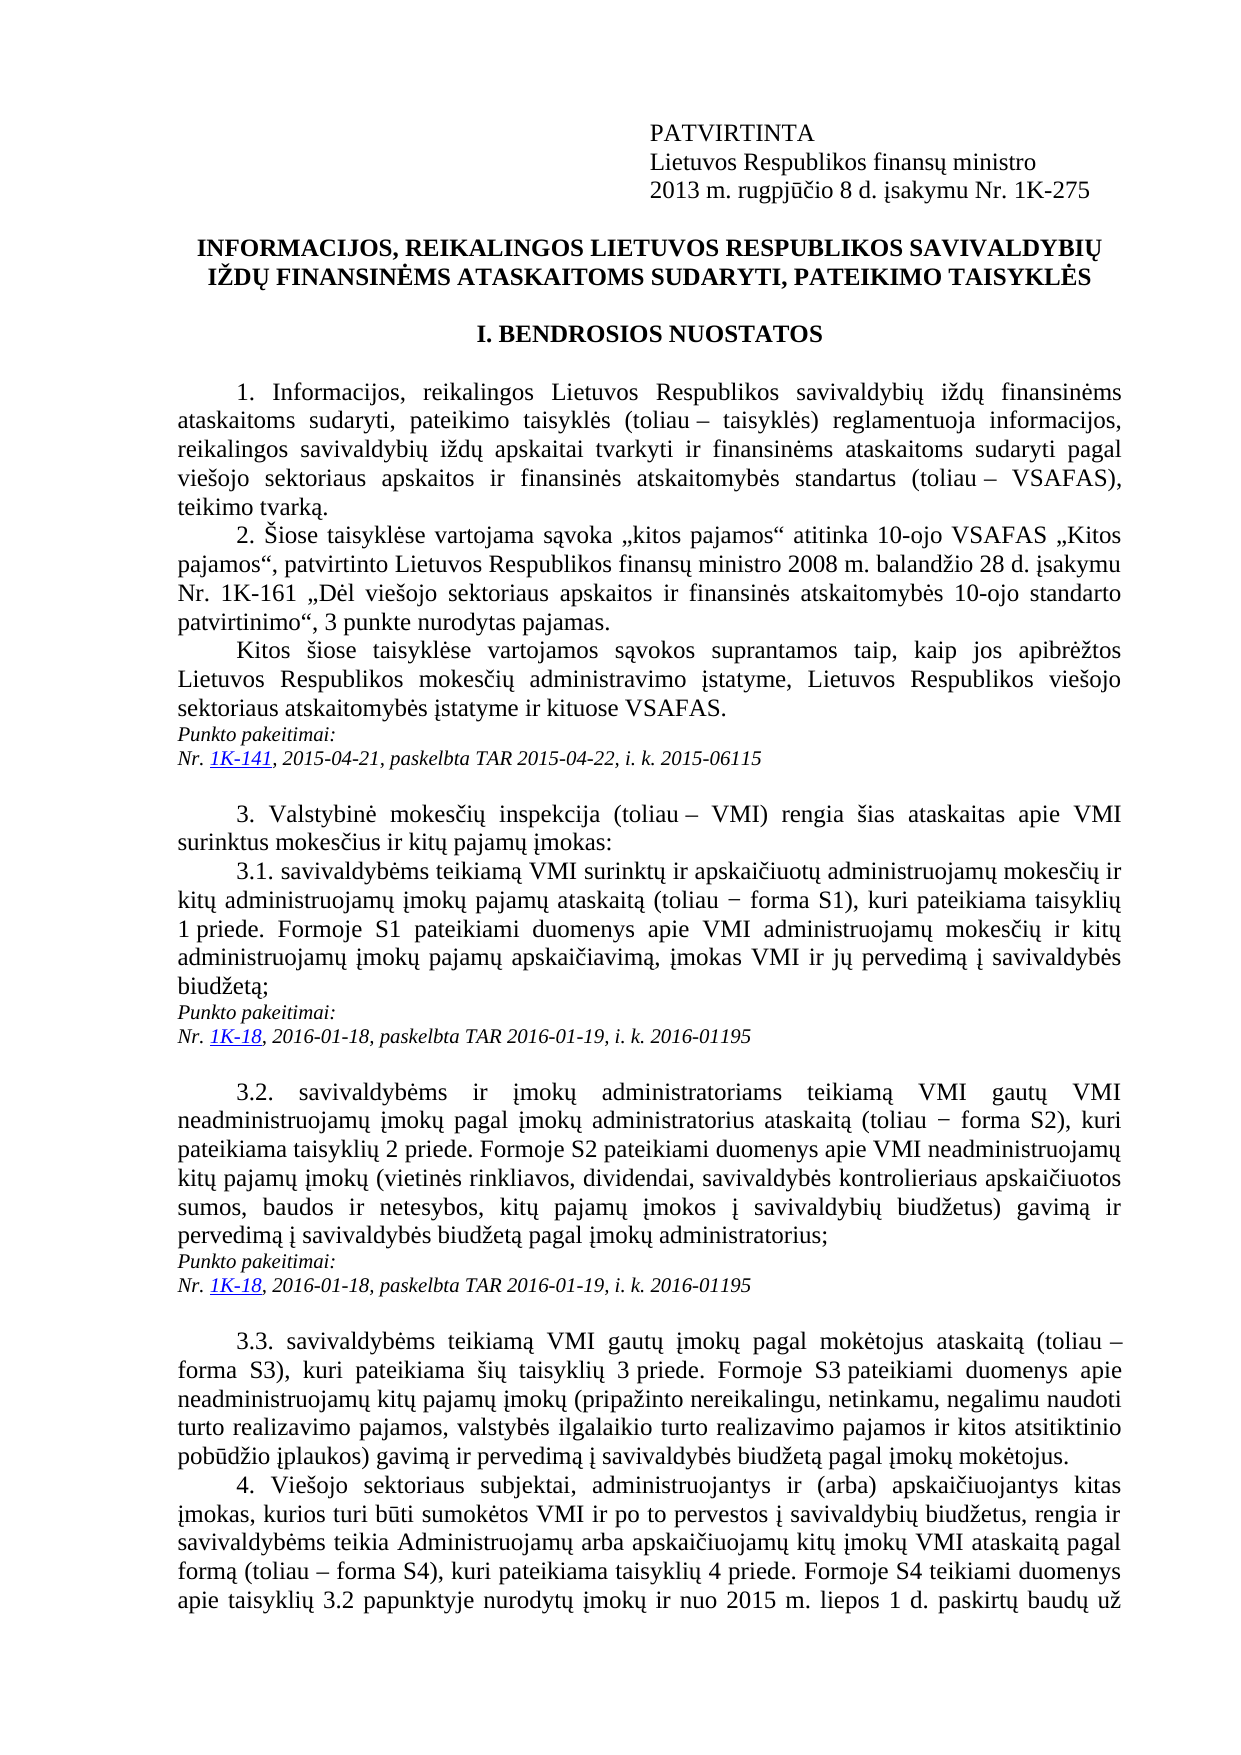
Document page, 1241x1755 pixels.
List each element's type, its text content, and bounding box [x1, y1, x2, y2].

text Nr. 1K-18, 2016-01-18, paskelbta TAR 2016-01-19, i. k. 2016-01195 [177, 1024, 1122, 1048]
text PATVIRTINTA [649, 118, 1122, 147]
text 2. Šiose taisyklėse vartojama sąvoka „kitos pajamos“ atitinka 10-ojo VSAFAS „Kitos pajamos“, patvirtinto Lietuvos Respublikos finansų ministro 2008 m. balandžio 28 d. įsakymu Nr. 1K-161 „Dėl viešojo sektoriaus apskaitos ir finansinės atskaitomybės 10-ojo standarto patvirtinimo“, 3 punkte nurodytas pajamas. [177, 521, 1122, 636]
text Punkto pakeitimai: [177, 722, 1122, 746]
text Punkto pakeitimai: [177, 1000, 1122, 1024]
text 3. Valstybinė mokesčių inspekcija (toliau – VMI) rengia šias ataskaitas apie VMI surinktus mokesčius ir kitų pajamų įmokas: [177, 799, 1122, 856]
text 1. Informacijos, reikalingos Lietuvos Respublikos savivaldybių iždų finansinėms ataskaitoms sudaryti, pateikimo taisyklės (toliau – taisyklės) reglamentuoja informacijos, reikalingos savivaldybių iždų apskaitai tvarkyti ir finansinėms ataskaitoms sudaryti pagal viešojo sektoriaus apskaitos ir finansinės atskaitomybės standartus (toliau – VSAFAS), teikimo tvarką. [177, 377, 1122, 521]
text 2013 m. rugpjūčio 8 d. įsakymu Nr. 1K-275 [649, 176, 1122, 204]
text Punkto pakeitimai: [177, 1249, 1122, 1273]
text 3.1. savivaldybėms teikiamą VMI surinktų ir apskaičiuotų administruojamų mokesčių ir kitų administruojamų įmokų pajamų ataskaitą (toliau − forma S1), kuri pateikiama taisyklių 1 priede. Formoje S1 pateikiami duomenys apie VMI administruojamų mokesčių ir kitų administruojamų įmokų pajamų apskaičiavimą, įmokas VMI ir jų pervedimą į savivaldybės biudžetą; [177, 856, 1122, 1000]
text I. BENDROSIOS NUOSTATOS [177, 319, 1122, 348]
text 4. Viešojo sektoriaus subjektai, administruojantys ir (arba) apskaičiuojantys kitas įmokas, kurios turi būti sumokėtos VMI ir po to pervestos į savivaldybių biudžetus, rengia ir savivaldybėms teikia Administruojamų arba apskaičiuojamų kitų įmokų VMI ataskaitą pagal formą (toliau – forma S4), kuri pateikiama taisyklių 4 priede. Formoje S4 teikiami duomenys apie taisyklių 3.2 papunktyje nurodytų įmokų ir nuo 2015 m. liepos 1 d. paskirtų baudų už [177, 1470, 1122, 1614]
text Nr. 1K-141, 2015-04-21, paskelbta TAR 2015-04-22, i. k. 2015-06115 [177, 746, 1122, 770]
text INFORMACIJOS, REIKALINGOS LIETUVOS RESPUBLIKOS SAVIVALDYBIŲ IŽDŲ FINANSINĖMS ATASKAITOMS SUDARYTI, PATEIKIMO TAISYKLĖS [177, 233, 1122, 291]
text 3.3. savivaldybėms teikiamą VMI gautų įmokų pagal mokėtojus ataskaitą (toliau – forma S3), kuri pateikiama šių taisyklių 3 priede. Formoje S3 pateikiami duomenys apie neadministruojamų kitų pajamų įmokų (pripažinto nereikalingu, netinkamu, negalimu naudoti turto realizavimo pajamos, valstybės ilgalaikio turto realizavimo pajamos ir kitos atsitiktinio pobūdžio įplaukos) gavimą ir pervedimą į savivaldybės biudžetą pagal įmokų mokėtojus. [177, 1326, 1122, 1470]
text 3.2. savivaldybėms ir įmokų administratoriams teikiamą VMI gautų VMI neadministruojamų įmokų pagal įmokų administratorius ataskaitą (toliau − forma S2), kuri pateikiama taisyklių 2 priede. Formoje S2 pateikiami duomenys apie VMI neadministruojamų kitų pajamų įmokų (vietinės rinkliavos, dividendai, savivaldybės kontrolieriaus apskaičiuotos sumos, baudos ir netesybos, kitų pajamų įmokos į savivaldybių biudžetus) gavimą ir pervedimą į savivaldybės biudžetą pagal įmokų administratorius; [177, 1077, 1122, 1249]
text Lietuvos Respublikos finansų ministro [649, 147, 1122, 176]
text Kitos šiose taisyklėse vartojamos sąvokos suprantamos taip, kaip jos apibrėžtos Lietuvos Respublikos mokesčių administravimo įstatyme, Lietuvos Respublikos viešojo sektoriaus atskaitomybės įstatyme ir kituose VSAFAS. [177, 636, 1122, 722]
text Nr. 1K-18, 2016-01-18, paskelbta TAR 2016-01-19, i. k. 2016-01195 [177, 1273, 1122, 1297]
